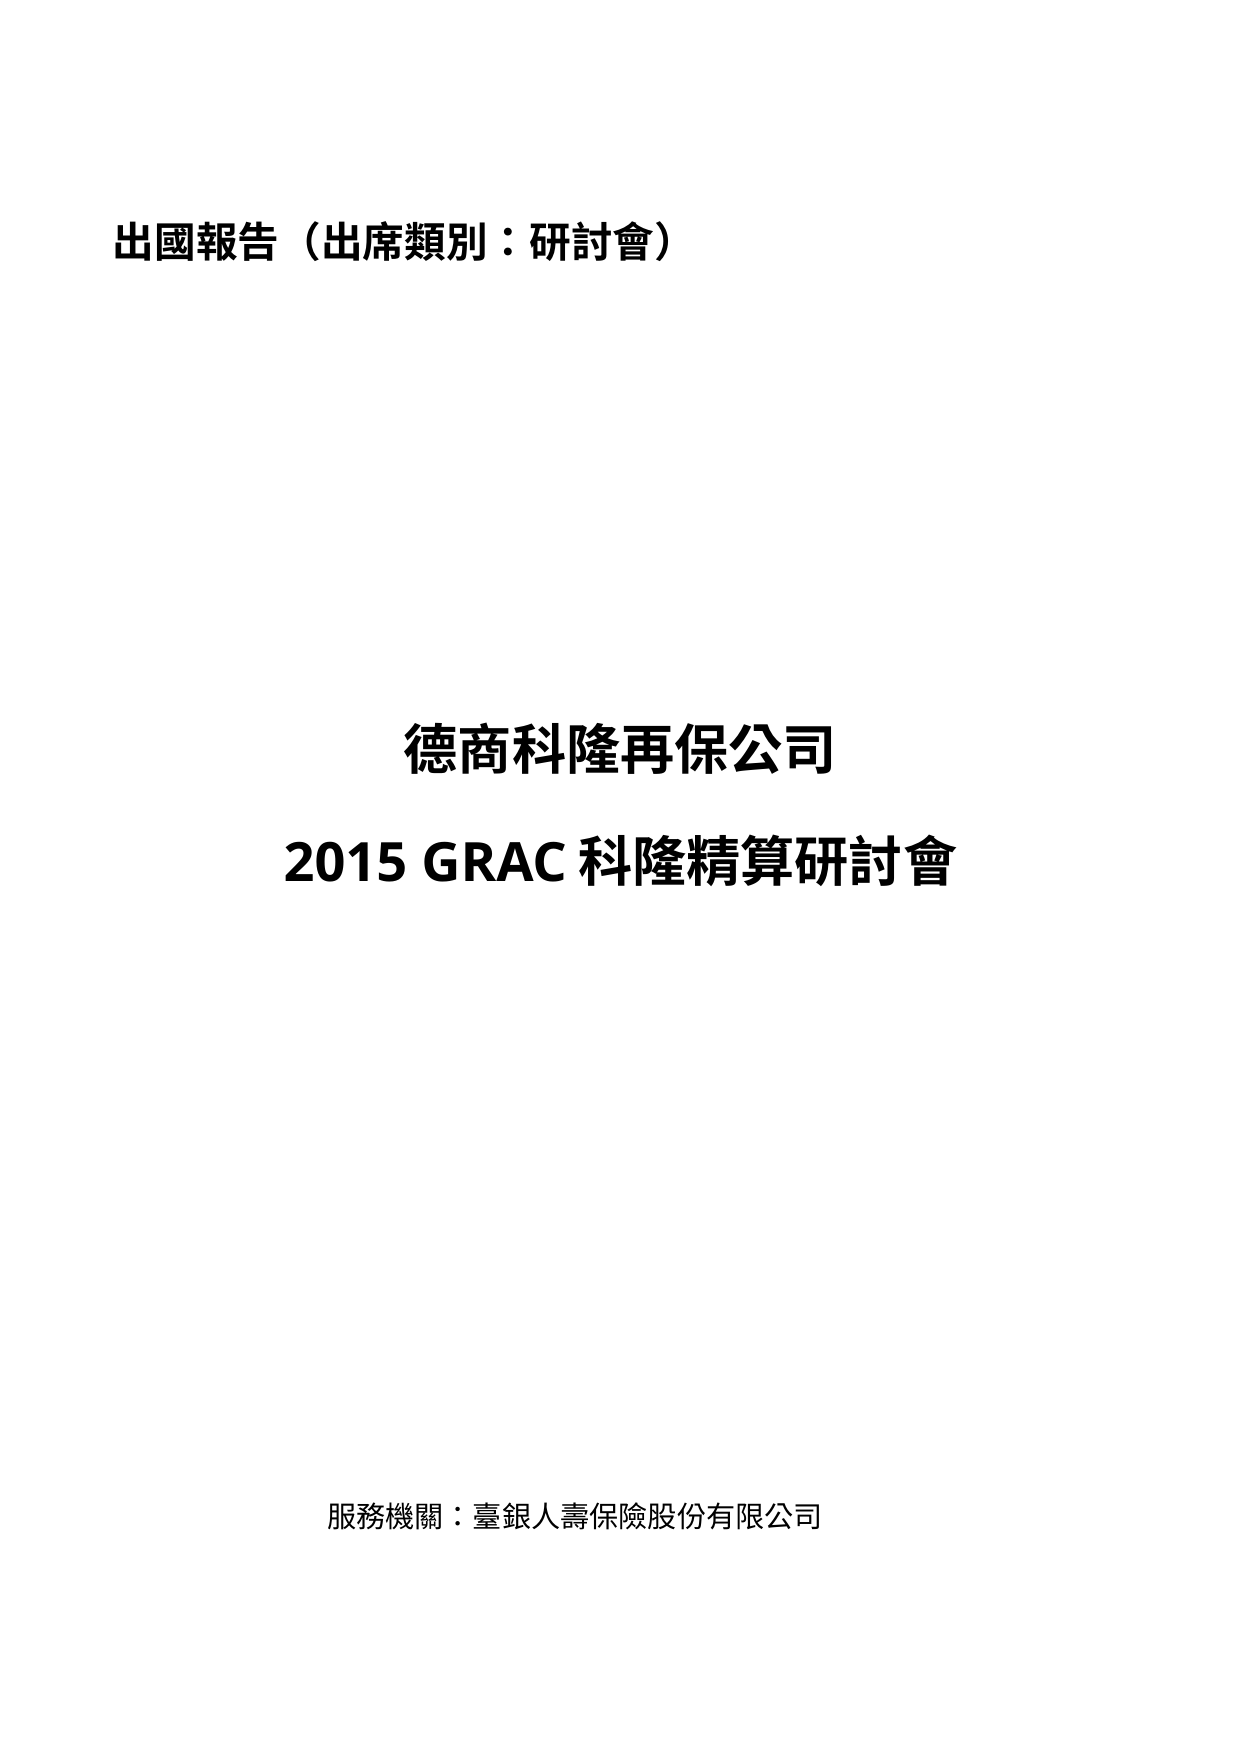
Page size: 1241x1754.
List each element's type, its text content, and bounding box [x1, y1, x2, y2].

text 德商科隆再保公司 [112, 689, 1128, 802]
text 服務機關：臺銀人壽保險股份有限公司 [112, 1477, 1128, 1552]
text 出國報告（出席類別：研討會） [112, 202, 1128, 277]
text 2015 GRAC科隆精算研討會 [112, 802, 1128, 914]
